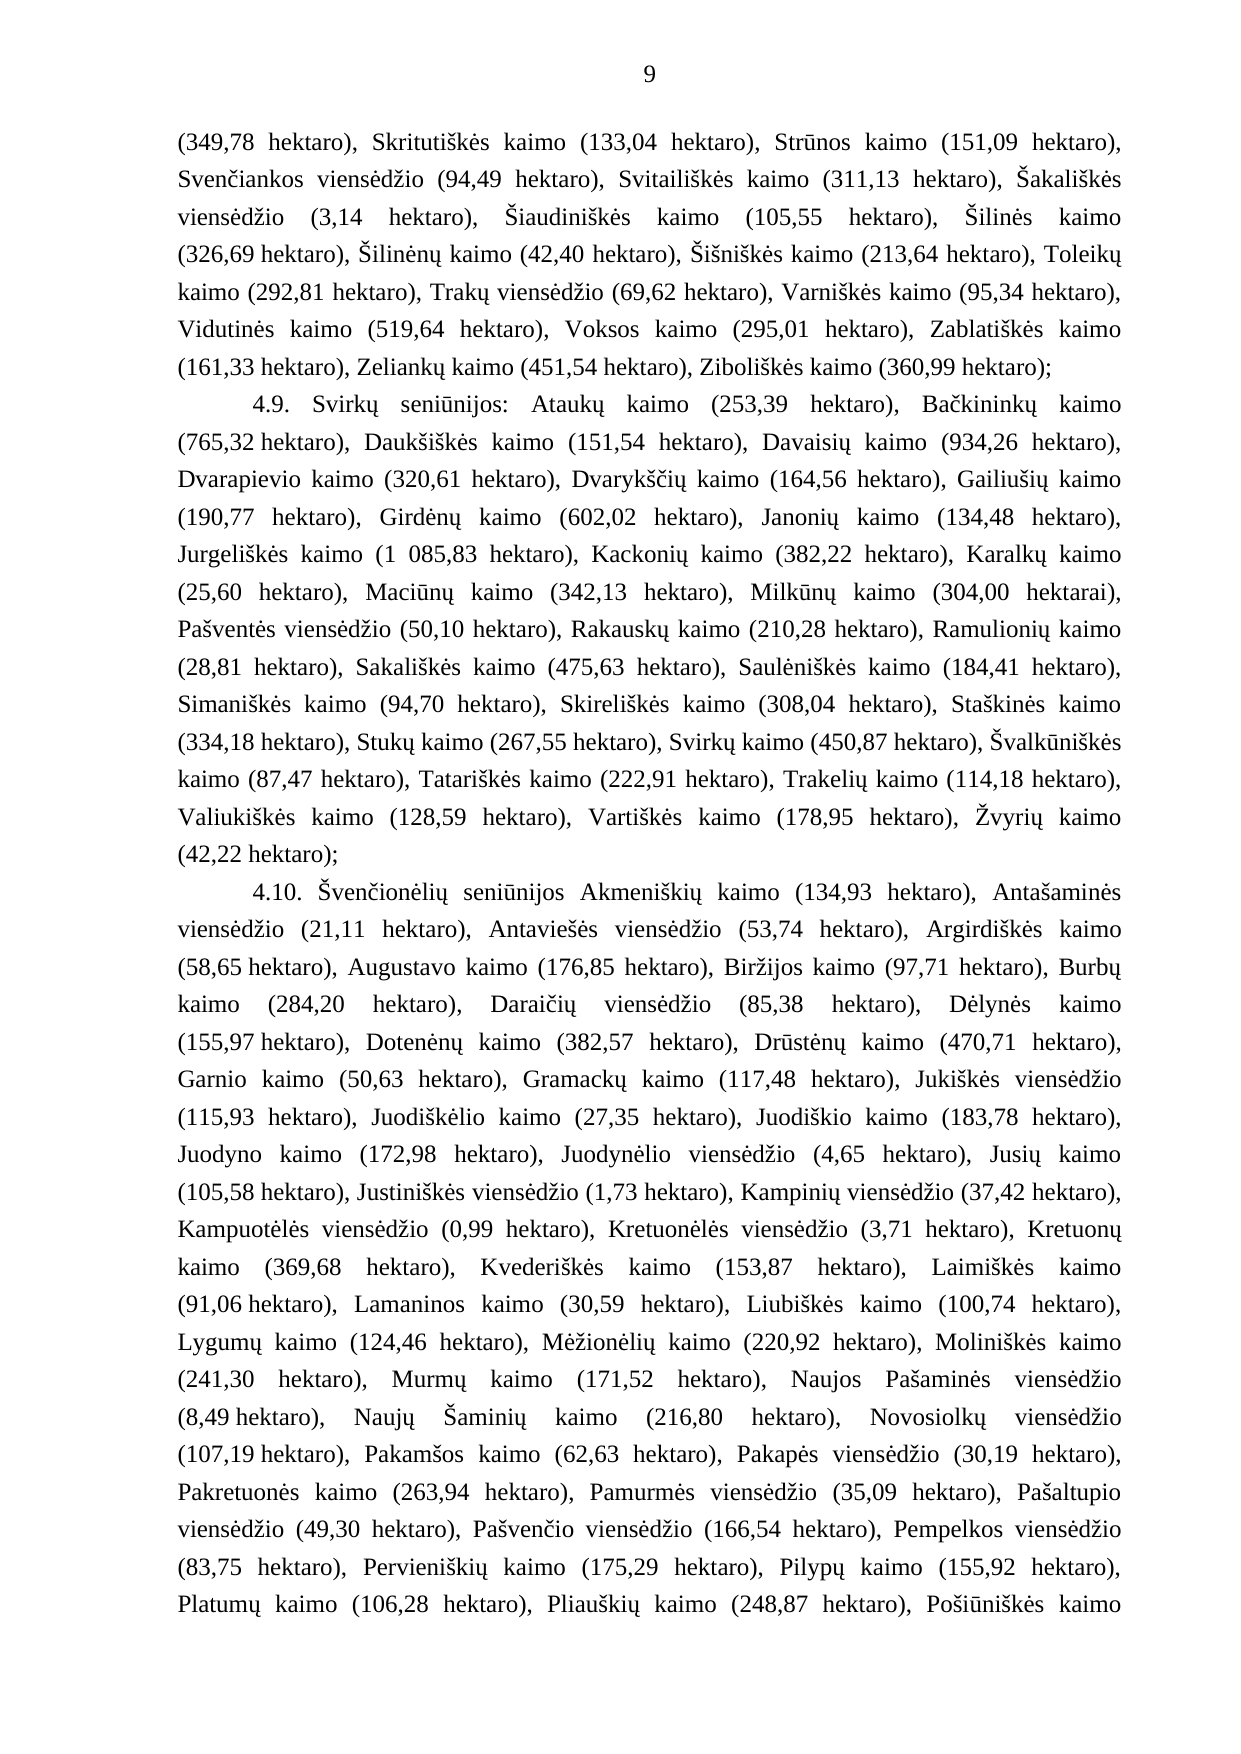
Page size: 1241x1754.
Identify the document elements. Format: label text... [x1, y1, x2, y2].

text 4.9. Svirkų seniūnijos: Ataukų kaimo (253,39 hektaro), Bačkininkų kaimo (765,32 hektaro), Daukšiškės kaimo (151,54 hektaro), Davaisių kaimo (934,26 hektaro), Dvarapievio kaimo (320,61 hektaro), Dvarykščių kaimo (164,56 hektaro), Gailiušių kaimo (190,77 hektaro), Girdėnų kaimo (602,02 hektaro), Janonių kaimo (134,48 hektaro), Jurgeliškės kaimo (1 085,83 hektaro), Kackonių kaimo (382,22 hektaro), Karalkų kaimo (25,60 hektaro), Maciūnų kaimo (342,13 hektaro), Milkūnų kaimo (304,00 hektarai), Pašventės viensėdžio (50,10 hektaro), Rakauskų kaimo (210,28 hektaro), Ramulionių kaimo (28,81 hektaro), Sakališkės kaimo (475,63 hektaro), Saulėniškės kaimo (184,41 hektaro), Simaniškės kaimo (94,70 hektaro), Skireliškės kaimo (308,04 hektaro), Staškinės kaimo (334,18 hektaro), Stukų kaimo (267,55 hektaro), Svirkų kaimo (450,87 hektaro), Švalkūniškės kaimo (87,47 hektaro), Tatariškės kaimo (222,91 hektaro), Trakelių kaimo (114,18 hektaro), Valiukiškės kaimo (128,59 hektaro), Vartiškės kaimo (178,95 hektaro), Žvyrių kaimo (42,22 hektaro); [177, 381, 1122, 868]
text 4.10. Švenčionėlių seniūnijos Akmeniškių kaimo (134,93 hektaro), Antašaminės viensėdžio (21,11 hektaro), Antaviešės viensėdžio (53,74 hektaro), Argirdiškės kaimo (58,65 hektaro), Augustavo kaimo (176,85 hektaro), Biržijos kaimo (97,71 hektaro), Burbų kaimo (284,20 hektaro), Daraičių viensėdžio (85,38 hektaro), Dėlynės kaimo (155,97 hektaro), Dotenėnų kaimo (382,57 hektaro), Drūstėnų kaimo (470,71 hektaro), Garnio kaimo (50,63 hektaro), Gramackų kaimo (117,48 hektaro), Jukiškės viensėdžio (115,93 hektaro), Juodiškėlio kaimo (27,35 hektaro), Juodiškio kaimo (183,78 hektaro), Juodyno kaimo (172,98 hektaro), Juodynėlio viensėdžio (4,65 hektaro), Jusių kaimo (105,58 hektaro), Justiniškės viensėdžio (1,73 hektaro), Kampinių viensėdžio (37,42 hektaro), Kampuotėlės viensėdžio (0,99 hektaro), Kretuonėlės viensėdžio (3,71 hektaro), Kretuonų kaimo (369,68 hektaro), Kvederiškės kaimo (153,87 hektaro), Laimiškės kaimo (91,06 hektaro), Lamaninos kaimo (30,59 hektaro), Liubiškės kaimo (100,74 hektaro), Lygumų kaimo (124,46 hektaro), Mėžionėlių kaimo (220,92 hektaro), Moliniškės kaimo (241,30 hektaro), Murmų kaimo (171,52 hektaro), Naujos Pašaminės viensėdžio (8,49 hektaro), Naujų Šaminių kaimo (216,80 hektaro), Novosiolkų viensėdžio (107,19 hektaro), Pakamšos kaimo (62,63 hektaro), Pakapės viensėdžio (30,19 hektaro), Pakretuonės kaimo (263,94 hektaro), Pamurmės viensėdžio (35,09 hektaro), Pašaltupio viensėdžio (49,30 hektaro), Pašvenčio viensėdžio (166,54 hektaro), Pempelkos viensėdžio (83,75 hektaro), Pervieniškių kaimo (175,29 hektaro), Pilypų kaimo (155,92 hektaro), Platumų kaimo (106,28 hektaro), Pliauškių kaimo (248,87 hektaro), Pošiūniškės kaimo [177, 868, 1122, 1618]
text (349,78 hektaro), Skritutiškės kaimo (133,04 hektaro), Strūnos kaimo (151,09 hektaro), Svenčiankos viensėdžio (94,49 hektaro), Svitailiškės kaimo (311,13 hektaro), Šakališkės viensėdžio (3,14 hektaro), Šiaudiniškės kaimo (105,55 hektaro), Šilinės kaimo (326,69 hektaro), Šilinėnų kaimo (42,40 hektaro), Šišniškės kaimo (213,64 hektaro), Toleikų kaimo (292,81 hektaro), Trakų viensėdžio (69,62 hektaro), Varniškės kaimo (95,34 hektaro), Vidutinės kaimo (519,64 hektaro), Voksos kaimo (295,01 hektaro), Zablatiškės kaimo (161,33 hektaro), Zeliankų kaimo (451,54 hektaro), Ziboliškės kaimo (360,99 hektaro); [177, 118, 1122, 381]
